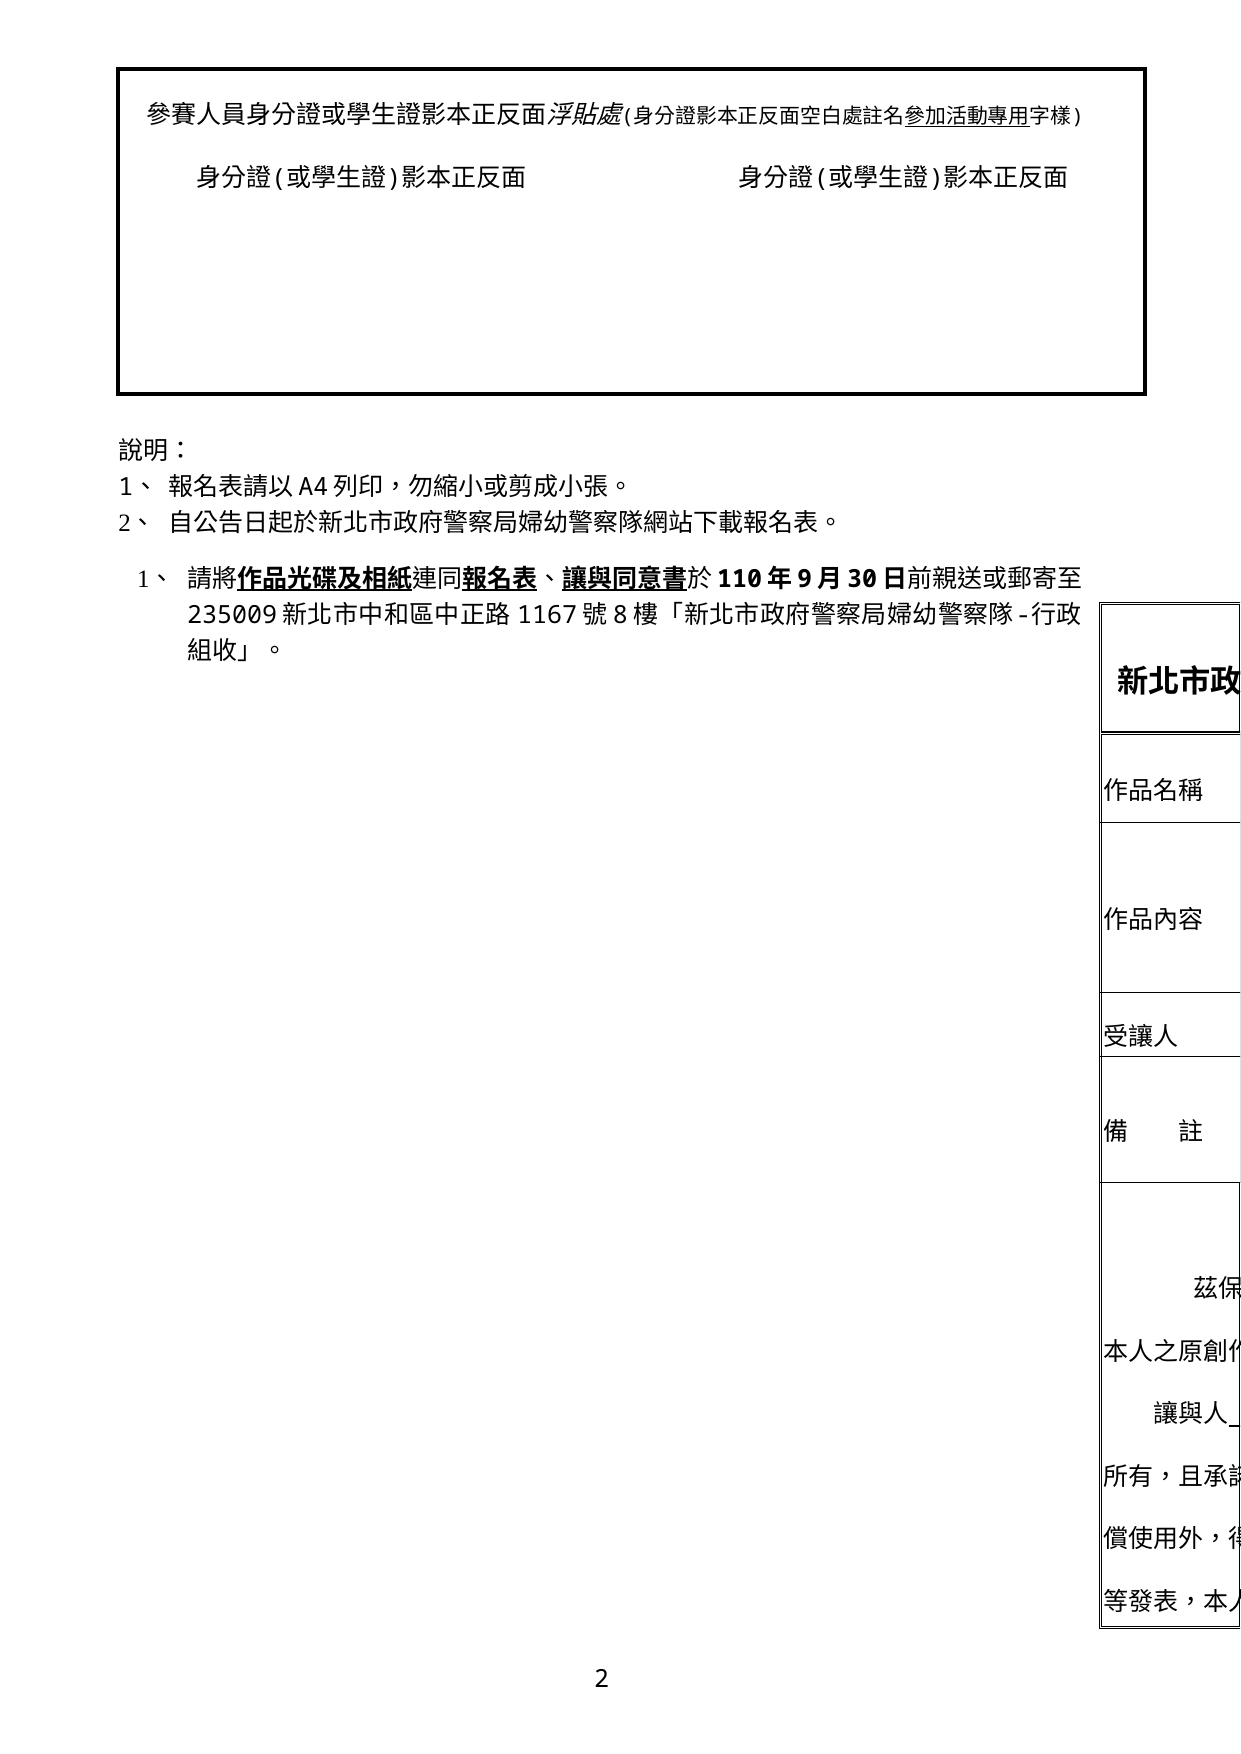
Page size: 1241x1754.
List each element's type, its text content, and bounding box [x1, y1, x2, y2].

table_cell 作品內容 [1102, 823, 1240, 992]
table_cell 作品名稱 [1102, 735, 1240, 822]
text 說明： [118, 430, 1122, 467]
table_cell 茲保證遵守新北市政府警察局110年婦幼安全「攝影創作」比賽保證參賽作品確係本人之原創作品，如發生仿冒之情事者，願負起全部法律責任。 讓與人 同意參賽作品如得獎後之著作財產權讓與新北市政府警察局所有，且承諾對該局及其授權之人不行使著作人格權。新北市政府警察局得對於得獎作品無償使用外，得公開播放、公開推廣、重製、編輯、安排於所屬刊物、網站、光碟或其他媒體等發表，本人均無異議亦不另行索取費用。 此致 新北市政府警察局 著作權讓與人簽名或蓋章： (未滿20歲報名者，需得法定代理人同意並簽名） 法定代理人簽名： 中華民國110年 月 日 [1102, 1183, 1239, 1626]
table_header 新北市政府警察局110年婦幼安全攝影創作比賽著作財產權讓與同意書 [1102, 605, 1239, 731]
table_cell 備 註 [1102, 1057, 1240, 1182]
list 自公告日起於新北市政府警察局婦幼警察隊網站下載報名表。 [118, 503, 1122, 539]
list 請將作品光碟及相紙連同報名表、讓與同意書於110年9月30日前親送或郵寄至235009新北市中和區中正路1167號8樓「新北市政府警察局婦幼警察隊-行政組收」。 [137, 558, 1082, 667]
table_cell 受讓人 [1102, 993, 1240, 1056]
table_cell 參賽人員身分證或學生證影本正反面浮貼處(身分證影本正反面空白處註名參加活動專用字樣) 身分證(或學生證)影本正反面 身分證(或學生證)影本正反面 [120, 71, 1143, 392]
list 報名表請以A4列印，勿縮小或剪成小張。 [118, 467, 1122, 503]
